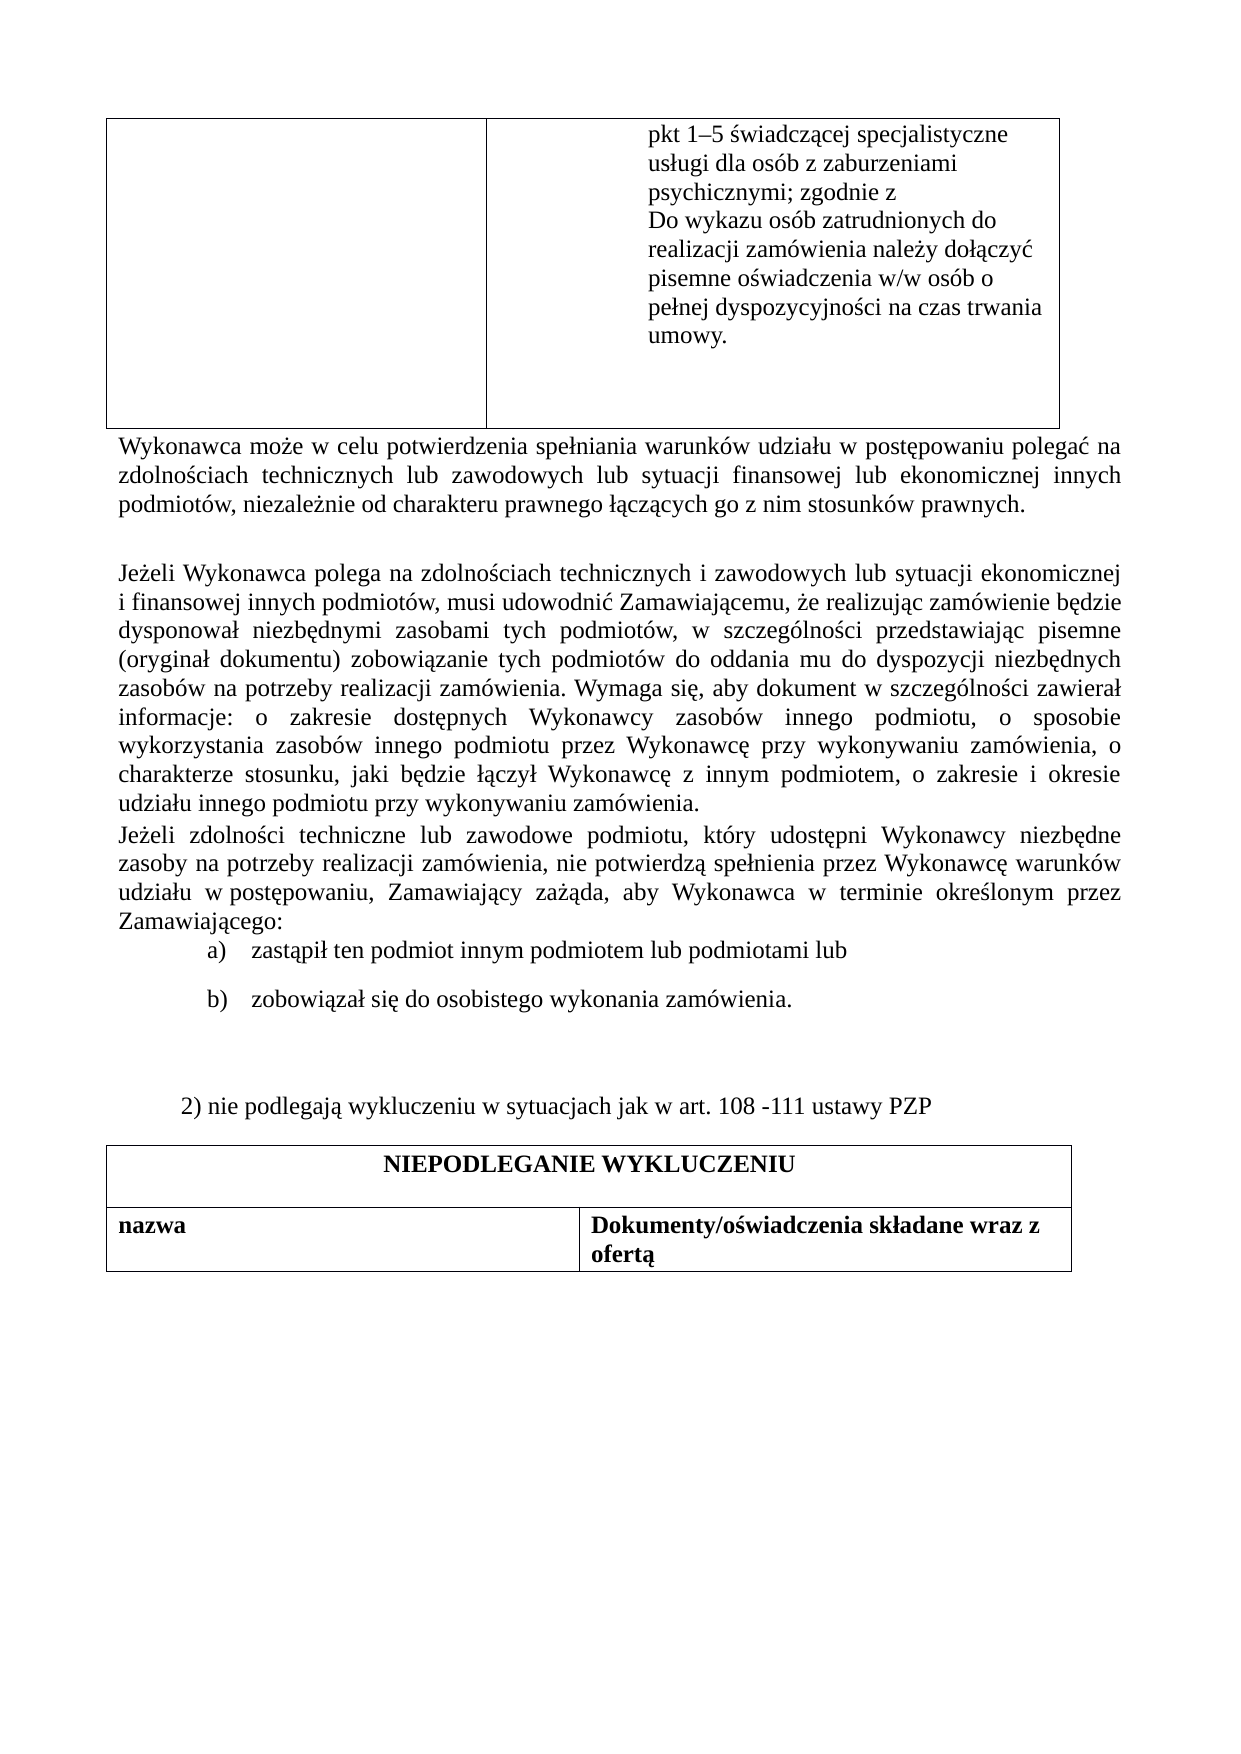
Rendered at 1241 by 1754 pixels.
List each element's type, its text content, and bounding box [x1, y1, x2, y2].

table_cell Dokumenty/oświadczenia składane wraz z ofertą [580, 1208, 1071, 1271]
text 2) nie podlegają wykluczeniu w sytuacjach jak w art. 108 -111 ustawy PZP [118, 1091, 1122, 1120]
table_cell [107, 119, 486, 427]
list zastąpił ten podmiot innym podmiotem lub podmiotami lub [207, 935, 1122, 963]
text Jeżeli Wykonawca polega na zdolnościach technicznych i zawodowych lub sytuacji ekonomicznej i finansowej innych podmiotów, musi udowodnić Zamawiającemu, że realizując zamówienie będzie dysponował niezbędnymi zasobami tych podmiotów, w szczególności przedstawiając pisemne (oryginał dokumentu) zobowiązanie tych podmiotów do oddania mu do dyspozycji niezbędnych zasobów na potrzeby realizacji zamówienia. Wymaga się, aby dokument w szczególności zawierał informacje: o zakresie dostępnych Wykonawcy zasobów innego podmiotu, o sposobie wykorzystania zasobów innego podmiotu przez Wykonawcę przy wykonywaniu zamówienia, o charakterze stosunku, jaki będzie łączył Wykonawcę z innym podmiotem, o zakresie i okresie udziału innego podmiotu przy wykonywaniu zamówienia. [118, 558, 1122, 817]
list zobowiązał się do osobistego wykonania zamówienia. [207, 984, 1122, 1013]
table_cell 1)dysponowania odpowiednim potencjałem technicznym oraz osobami zdolnymi do wykonania zamówienia; - Zamawiający uzna, że warunek dotyczący posiadania potencjału technicznego oraz osób zdolnych do wykonywania zamówienia został spełniony jeśli wykaże, że dysponuje co najmniej 15 osobami zatrudnionymi do realizacji zamówienia posiadającymi kwalifikacje do wykonywania zawodu zgodne z Rozporządzeniem w sprawie specjalistycznych usług opiekuńczych. oraz ,że dysponuje co najmniej 10 osobami zatrudnionymi do realizacji zamówienia posiadającymi kwalifikacje do wykonywania zawodu zgodne z Rozporządzeniem w sprawie specjalistycznych usług opiekuńczych dla osób z autyzmem Do wykazu osób zatrudnionych do realizacji zamówienia należy dołączyć pisemne oświadczenia w/w osób o pełnej dyspozycyjności na czas trwania umowy. Zamawiający wymaga, aby na czas trwania umowy dotyczącej niniejszego zamówienia Wykonawca dysponował biurem znajdującym się na terenie miasta Wejherowa, które będzie otwarte nie krócej niż 5 godzin w tygodniu. dysponuje/będzie dysponował odpowiednim personelem wyznaczonym do realizacji usługi. Zamawiający uzna, że warunek dotyczący dysponowania osobami zdolnymi do wykonania zamówienia został spełniony, jeżeli Wykonawca wykaże, że osoby te: będą realizować usługi adekwatnie do wymagań opisanych w SWZ posiadają wykształcenie adekwatne do wymagań SWZ posiadają kwalifikacje zawodowe uprawniające do realizacji usług opisanych w SWZ posiadają doświadczenie niezbędne dla wykonania zamówienia. Osoby świadczące specjalistyczne usługi dla osób z zaburzeniami psychicznymi muszą posiadać co najmniej trzymiesięczne doświadczenie zawodowe w pracy z osobami z zaburzeniami psychicznymi zdobyte w jednej z następujących jednostek: 1) szpitalu psychiatrycznym; 2) jednostce organizacyjnej pomocy społecznej dla osób z zaburzeniami psychicznymi; 3) placówce terapii lub placówce oświatowej, do której uczęszczają dzieci z zaburzeniami rozwoju lub upośledzeniem umysłowym; 4) ośrodku terapeutyczno-edukacyjno-wychowawczym; 5) warsztacie terapii zajęciowej; 6) innej jednostce niż wymienione w pkt 1–5 świadczącej specjalistyczne usługi dla osób z zaburzeniami psychicznymi; zgodnie z Do wykazu osób zatrudnionych do realizacji zamówienia należy dołączyć pisemne oświadczenia w/w osób o pełnej dyspozycyjności na czas trwania umowy. [487, 119, 1059, 427]
table_cell [1060, 118, 1064, 427]
text Jeżeli zdolności techniczne lub zawodowe podmiotu, który udostępni Wykonawcy niezbędne zasoby na potrzeby realizacji zamówienia, nie potwierdzą spełnienia przez Wykonawcę warunków udziału w postępowaniu, Zamawiający zażąda, aby Wykonawca w terminie określonym przez Zamawiającego: [118, 820, 1122, 935]
table_header NIEPODLEGANIE WYKLUCZENIU [107, 1146, 1071, 1207]
table_cell nazwa [107, 1208, 579, 1271]
text Wykonawca może w celu potwierdzenia spełniania warunków udziału w postępowaniu polegać na zdolnościach technicznych lub zawodowych lub sytuacji finansowej lub ekonomicznej innych podmiotów, niezależnie od charakteru prawnego łączących go z nim stosunków prawnych. [118, 431, 1122, 518]
